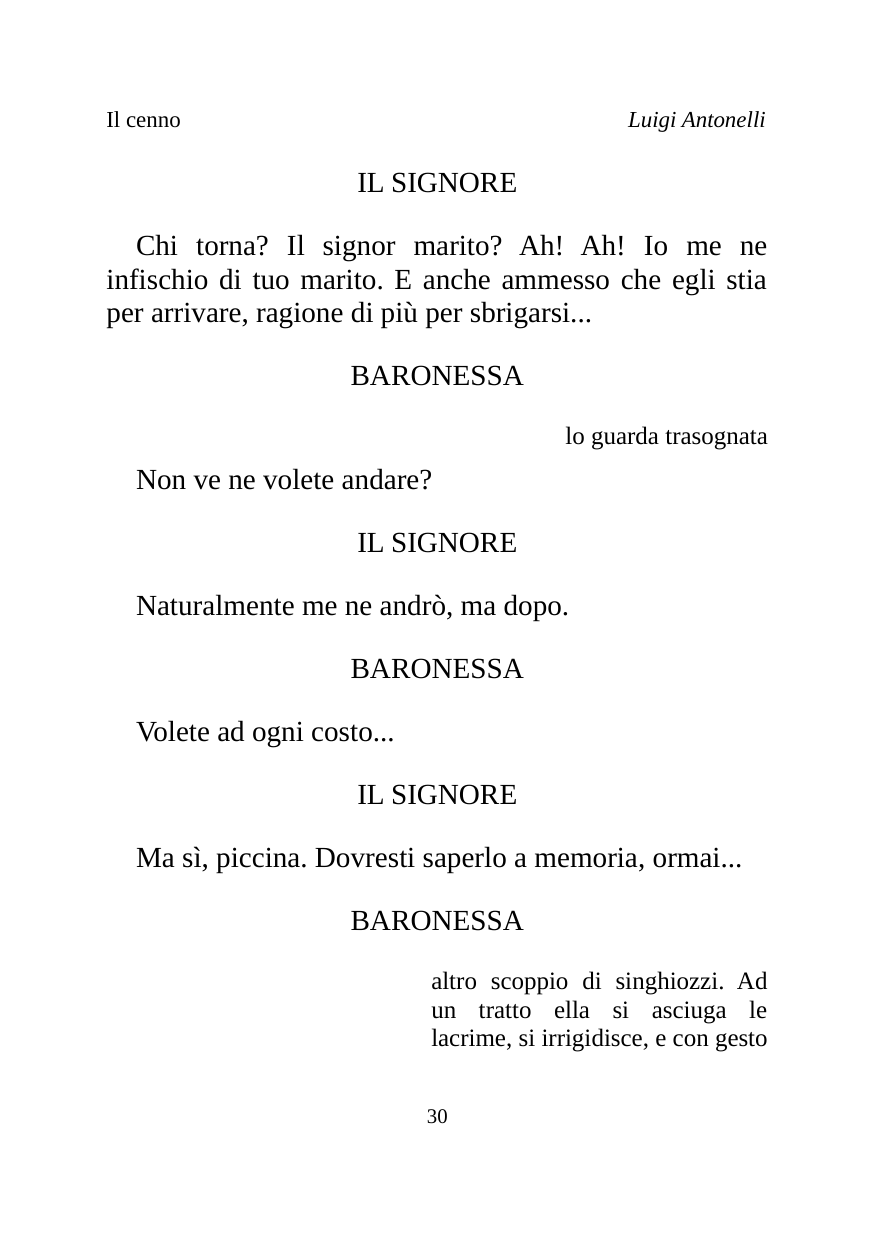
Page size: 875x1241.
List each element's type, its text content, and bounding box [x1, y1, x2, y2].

text Volete ad ogni costo... [106, 714, 768, 747]
text IL SIGNORE [106, 777, 768, 811]
text Chi torna? Il signor marito? Ah! Ah! Io me ne infischio di tuo marito. E anche ammesso che egli stia per arrivare, ragione di più per sbrigarsi... [106, 228, 768, 329]
text Ma sì, piccina. Dovresti saperlo a memoria, ormai... [106, 840, 768, 873]
text IL SIGNORE [106, 525, 768, 558]
text BARONESSA [106, 358, 768, 392]
text Non ve ne volete andare? [106, 462, 768, 495]
text Naturalmente me ne andrò, ma dopo. [106, 588, 768, 621]
text IL SIGNORE [106, 165, 768, 199]
text lo guarda trasognata [431, 421, 768, 450]
text BARONESSA [106, 651, 768, 684]
text altro scoppio di singhiozzi. Ad un tratto ella si asciuga le lacrime, si irrigidisce, e con gesto [431, 966, 768, 1052]
text BARONESSA [106, 903, 768, 937]
